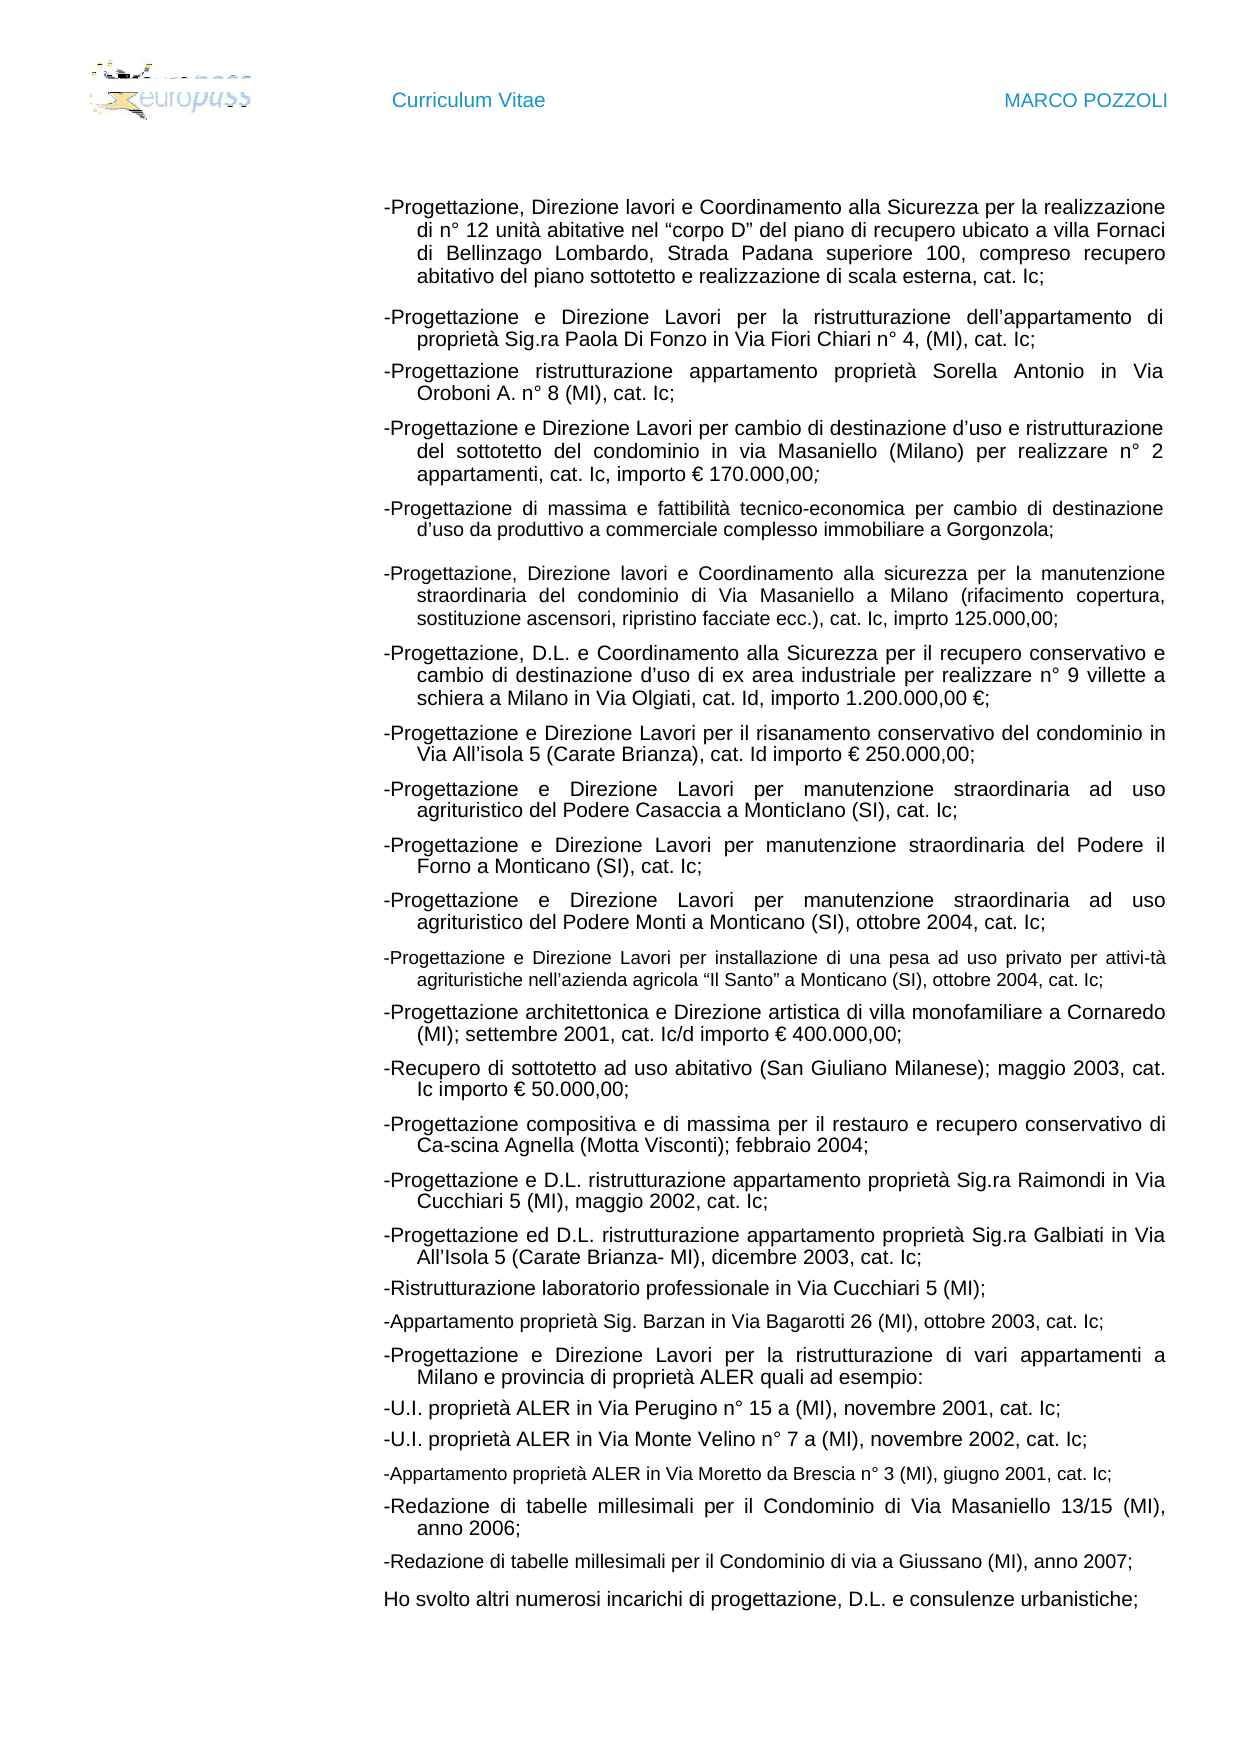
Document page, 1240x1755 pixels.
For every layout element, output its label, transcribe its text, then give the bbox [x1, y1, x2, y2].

list Progettazione, Direzione lavori e Coordinamento alla Sicurezza per la realizzazione di n° 12 unità abitative nel “corpo D” del piano di recupero ubicato a villa Fornaci di Bellinzago Lombardo, Strada Padana superiore 100, compreso recupero abitativo del piano sottotetto e realizzazione di scala esterna, cat. Ic; [384, 197, 1167, 288]
list Progettazione e Direzione Lavori per manutenzione straordinaria del Podere il Forno a Monticano (SI), cat. Ic; [383, 835, 1167, 878]
list Appartamento proprietà Sig. Barzan in Via Bagarotti 26 (MI), ottobre 2003, cat. Ic; [383, 1310, 1167, 1333]
list Progettazione compositiva e di massima per il restauro e recupero conservativo di Ca-scina Agnella (Motta Visconti); febbraio 2004; [383, 1114, 1167, 1157]
list Progettazione e Direzione Lavori per manutenzione straordinaria ad uso agrituristico del Podere Monti a Monticano (SI), ottobre 2004, cat. Ic; [383, 891, 1167, 934]
list Ristrutturazione laboratorio professionale in Via Cucchiari 5 (MI); [383, 1277, 1167, 1300]
list Progettazione, D.L. e Coordinamento alla Sicurezza per il recupero conservativo e cambio di destinazione d’uso di ex area industriale per realizzare n° 9 villette a schiera a Milano in Via Olgiati, cat. Id, importo 1.200.000,00 €; [383, 642, 1167, 710]
list Progettazione e Direzione Lavori per la ristrutturazione di vari appartamenti a Milano e provincia di proprietà ALER quali ad esempio: [383, 1345, 1167, 1388]
list Recupero di sottotetto ad uso abitativo (San Giuliano Milanese); maggio 2003, cat. Ic importo € 50.000,00; [383, 1058, 1167, 1101]
list Progettazione e Direzione Lavori per manutenzione straordinaria ad uso agrituristico del Podere Casaccia a MonticIano (SI), cat. Ic; [383, 779, 1167, 822]
list Progettazione e D.L. ristrutturazione appartamento proprietà Sig.ra Raimondi in Via Cucchiari 5 (MI), maggio 2002, cat. Ic; [383, 1170, 1167, 1213]
list Progettazione ristrutturazione appartamento proprietà Sorella Antonio in Via Oroboni A. n° 8 (MI), cat. Ic; [384, 362, 1164, 405]
list Progettazione e Direzione Lavori per la ristrutturazione dell’appartamento di proprietà Sig.ra Paola Di Fonzo in Via Fiori Chiari n° 4, (MI), cat. Ic; [384, 307, 1164, 350]
list Appartamento proprietà ALER in Via Moretto da Brescia n° 3 (MI), giugno 2001, cat. Ic; [383, 1462, 1167, 1484]
list U.I. proprietà ALER in Via Perugino n° 15 a (MI), novembre 2001, cat. Ic; [383, 1397, 1167, 1420]
list Progettazione architettonica e Direzione artistica di villa monofamiliare a Cornaredo (MI); settembre 2001, cat. Ic/d importo € 400.000,00; [383, 1002, 1167, 1045]
list Redazione di tabelle millesimali per il Condominio di via a Giussano (MI), anno 2007; [383, 1549, 1167, 1572]
list Progettazione ed D.L. ristrutturazione appartamento proprietà Sig.ra Galbiati in Via All’Isola 5 (Carate Brianza- MI), dicembre 2003, cat. Ic; [383, 1226, 1167, 1269]
list U.I. proprietà ALER in Via Monte Velino n° 7 a (MI), novembre 2002, cat. Ic; [383, 1428, 1167, 1451]
text Ho svolto altri numerosi incarichi di progettazione, D.L. e consulenze urbanistiche; [383, 1588, 1167, 1611]
list Progettazione e Direzione Lavori per cambio di destinazione d’uso e ristrutturazione del sottotetto del condominio in via Masaniello (Milano) per realizzare n° 2 appartamenti, cat. Ic, importo € 170.000,00; [384, 416, 1164, 486]
list Progettazione di massima e fattibilità tecnico-economica per cambio di destinazione d’uso da produttivo a commerciale complesso immobiliare a Gorgonzola; [384, 498, 1164, 541]
list Redazione di tabelle millesimali per il Condominio di Via Masaniello 13/15 (MI), anno 2006; [383, 1497, 1167, 1540]
text Curriculum Vitae MARCO POZZOLI [392, 89, 1171, 112]
list Progettazione e Direzione Lavori per il risanamento conservativo del condominio in Via All’isola 5 (Carate Brianza), cat. Id importo € 250.000,00; [383, 723, 1167, 766]
list Progettazione e Direzione Lavori per installazione di una pesa ad uso privato per attivi-tà agrituristiche nell’azienda agricola “Il Santo” a Monticano (SI), ottobre 2004, cat. Ic; [383, 946, 1167, 990]
list Progettazione, Direzione lavori e Coordinamento alla sicurezza per la manutenzione straordinaria del condominio di Via Masaniello a Milano (rifacimento copertura, sostituzione ascensori, ripristino facciate ecc.), cat. Ic, imprto 125.000,00; [383, 561, 1167, 629]
